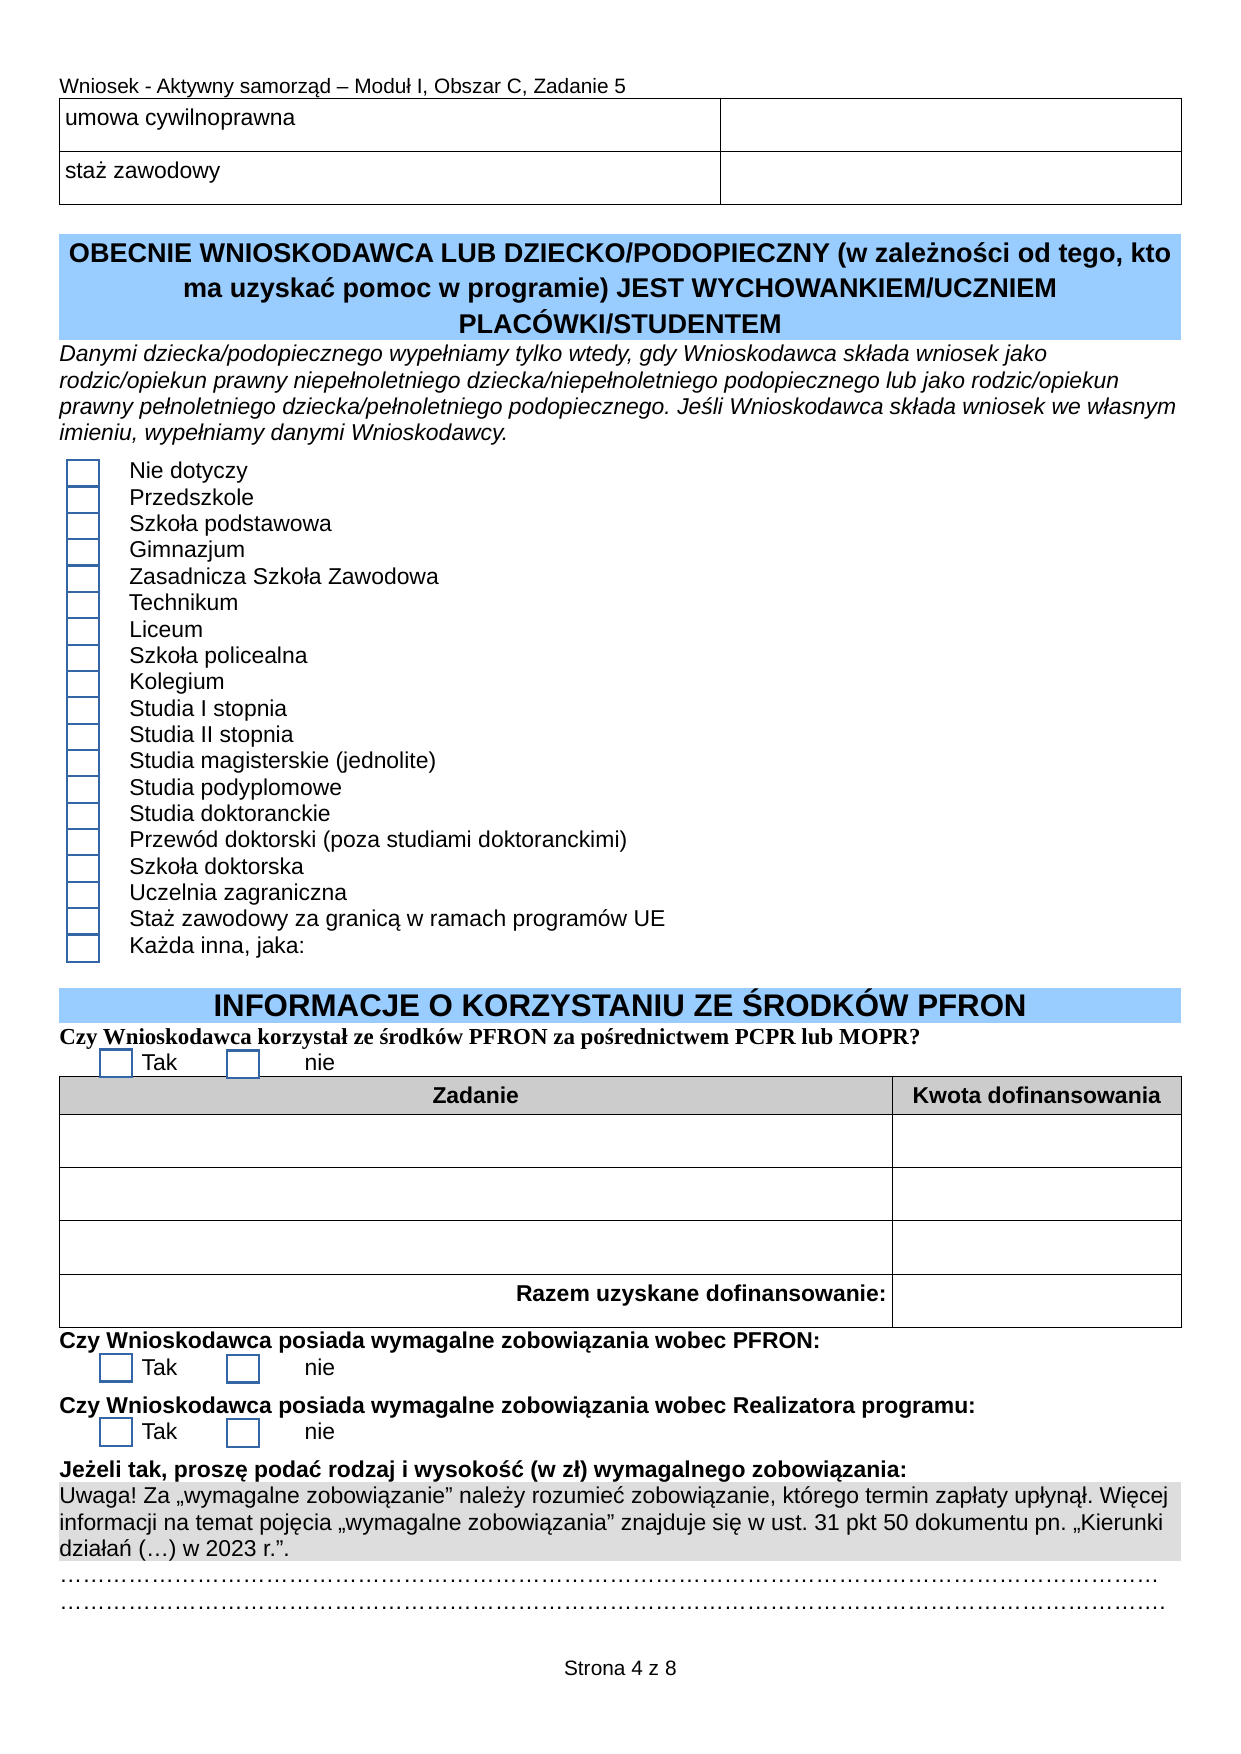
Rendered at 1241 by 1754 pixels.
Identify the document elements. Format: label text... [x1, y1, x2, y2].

text Gimnazjum [100, 536, 1181, 563]
text Czy Wnioskodawca korzystał ze środków PFRON za pośrednictwem PCPR lub MOPR? [59, 1023, 1181, 1049]
text Przedszkole [100, 484, 1181, 510]
text Studia podyplomowe [100, 774, 1181, 800]
text [59, 668, 66, 694]
text Czy Wnioskodawca posiada wymagalne zobowiązania wobec Realizatora programu: [59, 1392, 1181, 1418]
table_cell Razem uzyskane dofinansowanie: [60, 1275, 892, 1327]
text [59, 1418, 99, 1444]
table_cell [721, 99, 1181, 151]
text Czy Wnioskodawca posiada wymagalne zobowiązania wobec PFRON: [59, 1328, 1181, 1353]
text Szkoła policealna [100, 642, 1181, 668]
text nie [260, 1418, 1181, 1444]
text [59, 1353, 99, 1380]
table_cell [721, 152, 1181, 204]
text [59, 589, 66, 616]
table_cell [893, 1275, 1181, 1327]
text Liceum [100, 616, 1181, 642]
text Studia doktoranckie [100, 800, 1181, 826]
text [59, 536, 66, 563]
text Jeżeli tak, proszę podać rodzaj i wysokość (w zł) wymagalnego zobowiązania: [59, 1456, 1181, 1482]
text Technikum [100, 589, 1181, 616]
table_cell [893, 1168, 1181, 1220]
text [59, 616, 66, 642]
text Staż zawodowy za granicą w ramach programów UE [100, 905, 1181, 932]
text Tak [133, 1049, 226, 1076]
table_cell [60, 1221, 892, 1273]
text Studia magisterskie (jednolite) [100, 747, 1181, 774]
text Uczelnia zagraniczna [100, 879, 1181, 905]
text Studia II stopnia [100, 721, 1181, 747]
table_cell umowa cywilnoprawna [60, 99, 720, 151]
table_cell [60, 1168, 892, 1220]
text nie [260, 1049, 1181, 1076]
table_cell [893, 1221, 1181, 1273]
text Przewód doktorski (poza studiami doktoranckimi) [100, 826, 1181, 853]
text Szkoła podstawowa [100, 510, 1181, 536]
text Szkoła doktorska [100, 853, 1181, 879]
text Tak nie [133, 1353, 1181, 1380]
table_cell [893, 1115, 1181, 1167]
text Danymi dziecka/podopiecznego wypełniamy tylko wtedy, gdy Wnioskodawca składa wniosek jako rodzic/opiekun prawny niepełnoletniego dziecka/niepełnoletniego podopiecznego lub jako rodzic/opiekun prawny pełnoletniego dziecka/pełnoletniego podopiecznego. Jeśli Wnioskodawca składa wniosek we własnym imieniu, wypełniamy danymi Wnioskodawcy. [59, 340, 1181, 446]
text ………………………………………………………………………………………………………………………………………………………………………………………………………………………………………………………………. [59, 1561, 1181, 1614]
table_header Zadanie [60, 1077, 892, 1114]
table_header Kwota dofinansowania [893, 1077, 1181, 1114]
text Kolegium [100, 668, 1181, 694]
table_cell staż zawodowy [60, 152, 720, 204]
text Zasadnicza Szkoła Zawodowa [100, 563, 1181, 589]
table_cell [60, 1115, 892, 1167]
text Nie dotyczy [59, 457, 1181, 484]
text Uwaga! Za „wymagalne zobowiązanie” należy rozumieć zobowiązanie, którego termin zapłaty upłynął. Więcej informacji na temat pojęcia „wymagalne zobowiązania” znajduje się w ust. 31 pkt 50 dokumentu pn. „Kierunki działań (…) w 2023 r.”. [59, 1482, 1181, 1561]
text [59, 1049, 99, 1076]
text Każda inna, jaka: [100, 932, 1181, 958]
text Tak [133, 1418, 226, 1444]
subtitle OBECNIE WNIOSKODAWCA LUB DZIECKO/PODOPIECZNY (w zależności od tego, kto ma uzyskać pomoc w programie) JEST WYCHOWANKIEM/UCZNIEM PLACÓWKI/STUDENTEM [59, 234, 1181, 340]
subtitle INFORMACJE O KORZYSTANIU ZE ŚRODKÓW PFRON [59, 988, 1181, 1023]
text Studia I stopnia [100, 694, 1181, 721]
